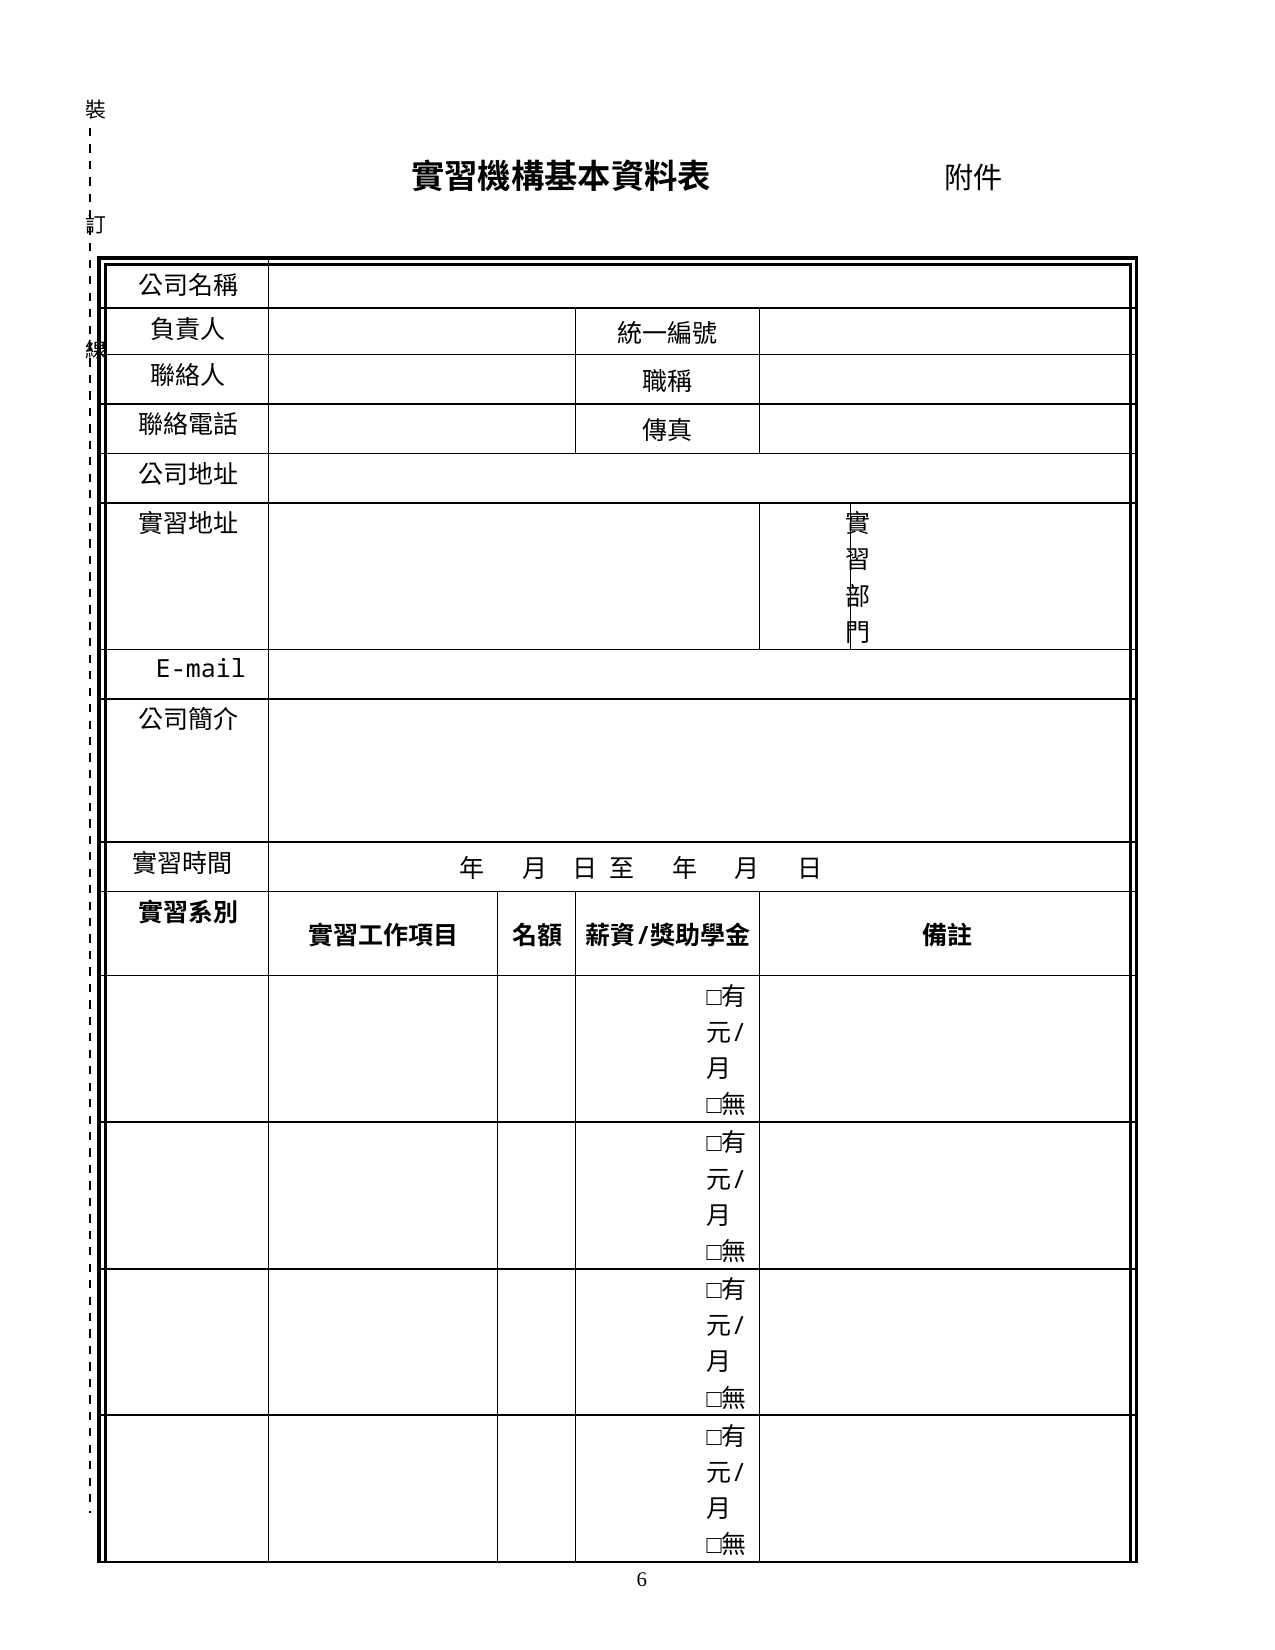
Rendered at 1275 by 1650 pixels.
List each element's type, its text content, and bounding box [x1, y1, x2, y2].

table_cell [851, 504, 1129, 649]
table_cell [851, 550, 856, 560]
table_cell 聯絡人 [107, 355, 268, 403]
table_cell 名額 [498, 892, 575, 975]
table_cell □有 元/月 □無 [576, 976, 759, 1121]
table_cell 統一編號 [576, 309, 759, 354]
table_cell [760, 405, 1129, 453]
table_cell 實習部門 [760, 504, 850, 649]
table_cell [760, 1270, 1129, 1414]
table_cell □有 元/月 □無 [576, 1270, 759, 1414]
table_cell 薪資/獎助學金 [576, 892, 759, 975]
table_cell [269, 454, 1129, 502]
table_header 公司名稱 [102, 260, 268, 307]
table_cell [107, 1416, 268, 1561]
table_cell [498, 1270, 575, 1414]
table_cell 傳真 [576, 405, 759, 453]
table_cell [107, 976, 268, 1121]
table_cell [269, 976, 497, 1121]
table_cell □有 元/月 □無 [576, 1123, 759, 1268]
table_cell [760, 976, 1129, 1121]
table_cell [269, 1416, 497, 1561]
table_cell [269, 700, 1129, 841]
table_cell 實習時間 [107, 843, 268, 891]
table_cell [760, 1123, 1129, 1268]
table_cell 實習地址 [107, 504, 268, 649]
table_cell [269, 405, 575, 453]
table_cell E-mail [107, 650, 268, 698]
table_cell □有 元/月 □無 [576, 1416, 759, 1561]
table_header [269, 260, 1133, 307]
table_cell 實習系別 [107, 892, 268, 975]
table_cell 負責人 [107, 309, 268, 354]
table_cell [269, 309, 575, 354]
table_cell [269, 650, 1129, 698]
table_cell [269, 355, 575, 403]
table_cell 年 月 日 至 年 月 日 [269, 843, 1129, 891]
table_cell [760, 309, 1129, 354]
table_cell [498, 1123, 575, 1268]
table_cell [498, 1416, 575, 1561]
table_cell [269, 1123, 497, 1268]
table_cell 聯絡電話 [107, 405, 268, 453]
table_header [269, 266, 1129, 307]
table_cell [760, 355, 1129, 403]
table_cell [107, 1270, 268, 1414]
table_cell 職稱 [576, 355, 759, 403]
table_cell [498, 976, 575, 1121]
table_cell 公司地址 [107, 454, 268, 502]
table_cell [269, 1270, 497, 1414]
table_cell [760, 1416, 1129, 1561]
table_cell 備註 [760, 892, 1129, 975]
text 實習機構基本資料表 附件 [148, 150, 1127, 198]
table_cell 公司簡介 [107, 700, 268, 841]
table_cell 實習工作項目 [269, 892, 497, 975]
table_cell [269, 504, 759, 649]
table_cell [107, 1123, 268, 1268]
